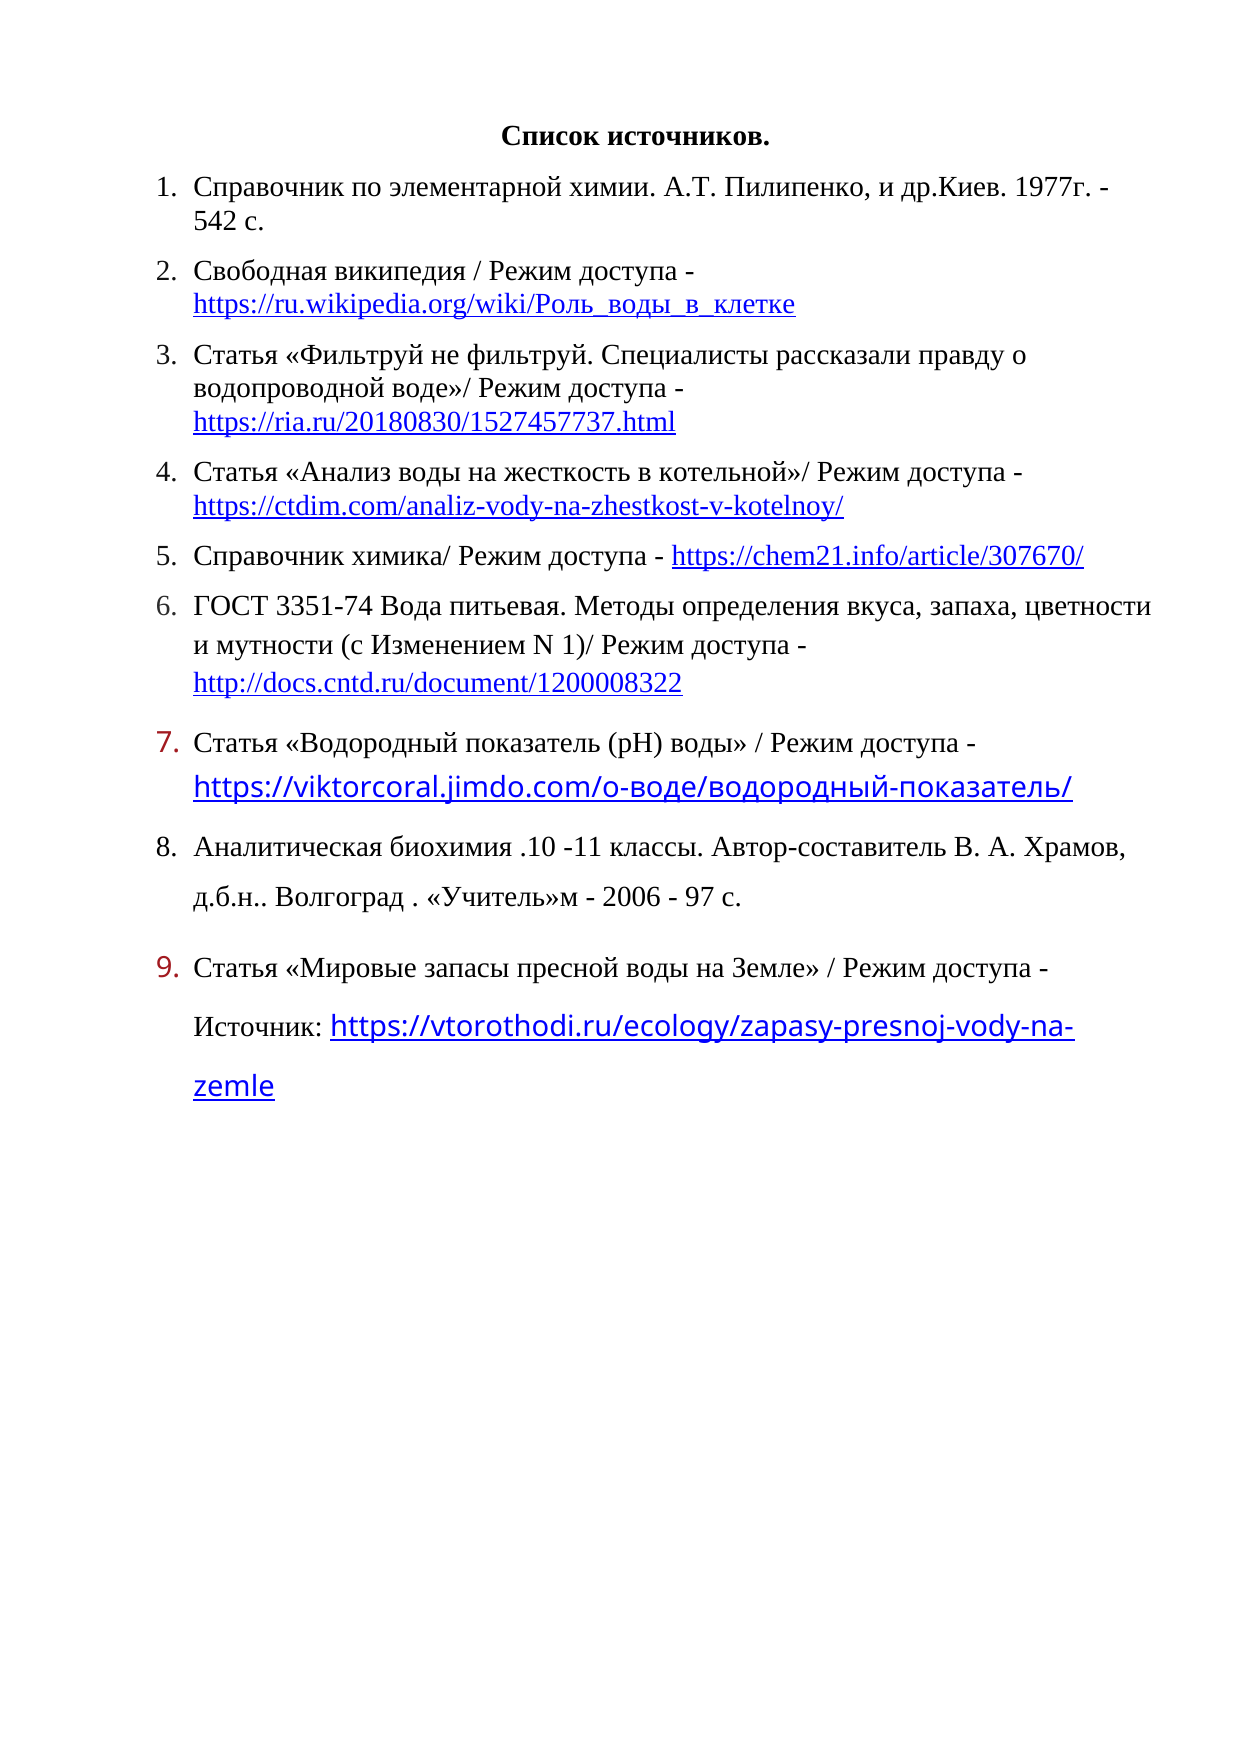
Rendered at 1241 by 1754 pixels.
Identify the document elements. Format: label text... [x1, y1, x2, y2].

list Справочник по элементарной химии. А.Т. Пилипенко, и др.Киев. 1977г. - 542 с. [156, 169, 1152, 236]
list Свободная википедия / Режим доступа - https://ru.wikipedia.org/wiki/Роль_воды_в_клетке [156, 253, 1152, 320]
list Статья «Мировые запасы пресной воды на Земле» / Режим доступа - Источник: https://vtorothodi.ru/ecology/zapasy-presnoj-vody-na-zemle [156, 946, 1152, 1105]
list Справочник химика/ Режим доступа - https://chem21.info/article/307670/ [156, 538, 1152, 572]
subtitle Статья «Водородный показатель (рН) воды» / Режим доступа - https://viktorcoral.jimdo.com/о-воде/водородный-показатель/ [156, 721, 1152, 806]
list Аналитическая биохимия .10 -11 классы. Автор-составитель В. А. Храмов, д.б.н.. Волгоград . «Учитель»м - 2006 - 97 с. [156, 829, 1152, 913]
subtitle ГОСТ 3351-74 Вода питьевая. Методы определения вкуса, запаха, цветности и мутности (с Изменением N 1)/ Режим доступа - http://docs.cntd.ru/document/1200008322 [156, 588, 1152, 699]
list Статья «Анализ воды на жесткость в котельной»/ Режим доступа - https://ctdim.com/analiz-vody-na-zhestkost-v-kotelnoy/ [156, 454, 1152, 521]
subtitle Список источников. [118, 118, 1152, 152]
list Статья «Фильтруй не фильтруй. Специалисты рассказали правду о водопроводной воде»/ Режим доступа - https://ria.ru/20180830/1527457737.html [156, 337, 1152, 437]
